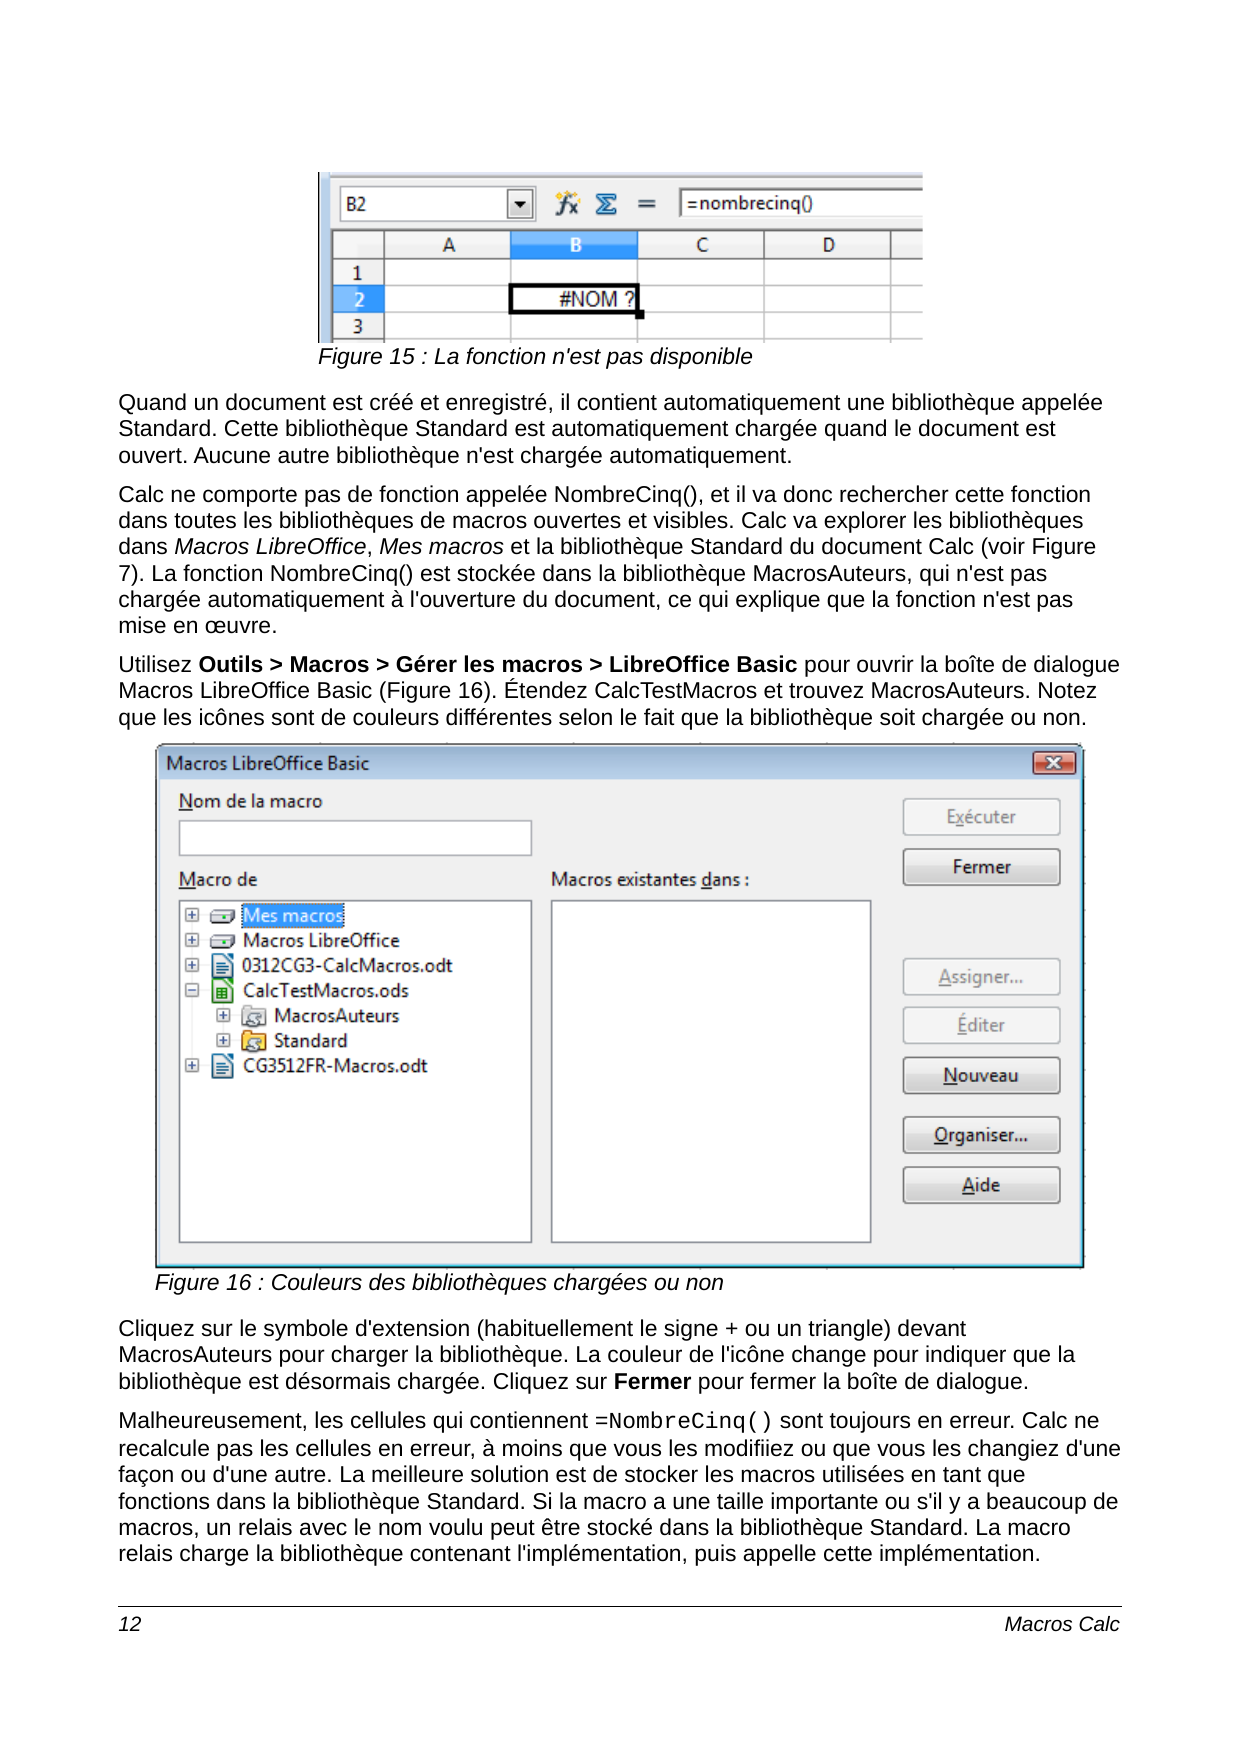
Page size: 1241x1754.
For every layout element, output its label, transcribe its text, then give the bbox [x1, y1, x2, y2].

text Quand un document est créé et enregistré, il contient automatiquement une bibliothèque appelée Standard. Cette bibliothèque Standard est automatiquement chargée quand le document est ouvert. Aucune autre bibliothèque n'est chargée automatiquement. [118, 389, 1122, 468]
text Calc ne comporte pas de fonction appelée NombreCinq(), et il va donc rechercher cette fonction dans toutes les bibliothèques de macros ouvertes et visibles. Calc va explorer les bibliothèques dans Macros LibreOffice, Mes macros et la bibliothèque Standard du document Calc (voir Figure 7). La fonction NombreCinq() est stockée dans la bibliothèque MacrosAuteurs, qui n'est pas chargée automatiquement à l'ouverture du document, ce qui explique que la fonction n'est pas mise en œuvre. [118, 481, 1122, 639]
text Figure 16 : Couleurs des bibliothèques chargées ou non [154, 1270, 1086, 1296]
text Figure 15 : La fonction n'est pas disponible [318, 343, 922, 369]
text Utilisez Outils > Macros > Gérer les macros > LibreOffice Basic pour ouvrir la boîte de dialogue Macros LibreOffice Basic (Figure 16). Étendez CalcTestMacros et trouvez MacrosAuteurs. Notez que les icônes sont de couleurs différentes selon le fait que la bibliothèque soit chargée ou non. [118, 651, 1122, 730]
picture [154, 742, 1086, 1270]
text Malheureusement, les cellules qui contiennent =NombreCinq() sont toujours en erreur. Calc ne recalcule pas les cellules en erreur, à moins que vous les modifiiez ou que vous les changiez d'une façon ou d'une autre. La meilleure solution est de stocker les macros utilisées en tant que fonctions dans la bibliothèque Standard. Si la macro a une taille importante ou s'il y a beaucoup de macros, un relais avec le nom voulu peut être stocké dans la bibliothèque Standard. La macro relais charge la bibliothèque contenant l'implémentation, puis appelle cette implémentation. [118, 1407, 1122, 1567]
text Cliquez sur le symbole d'extension (habituellement le signe + ou un triangle) devant MacrosAuteurs pour charger la bibliothèque. La couleur de l'icône change pour indiquer que la bibliothèque est désormais chargée. Cliquez sur Fermer pour fermer la boîte de dialogue. [118, 1315, 1122, 1394]
picture [318, 172, 923, 343]
